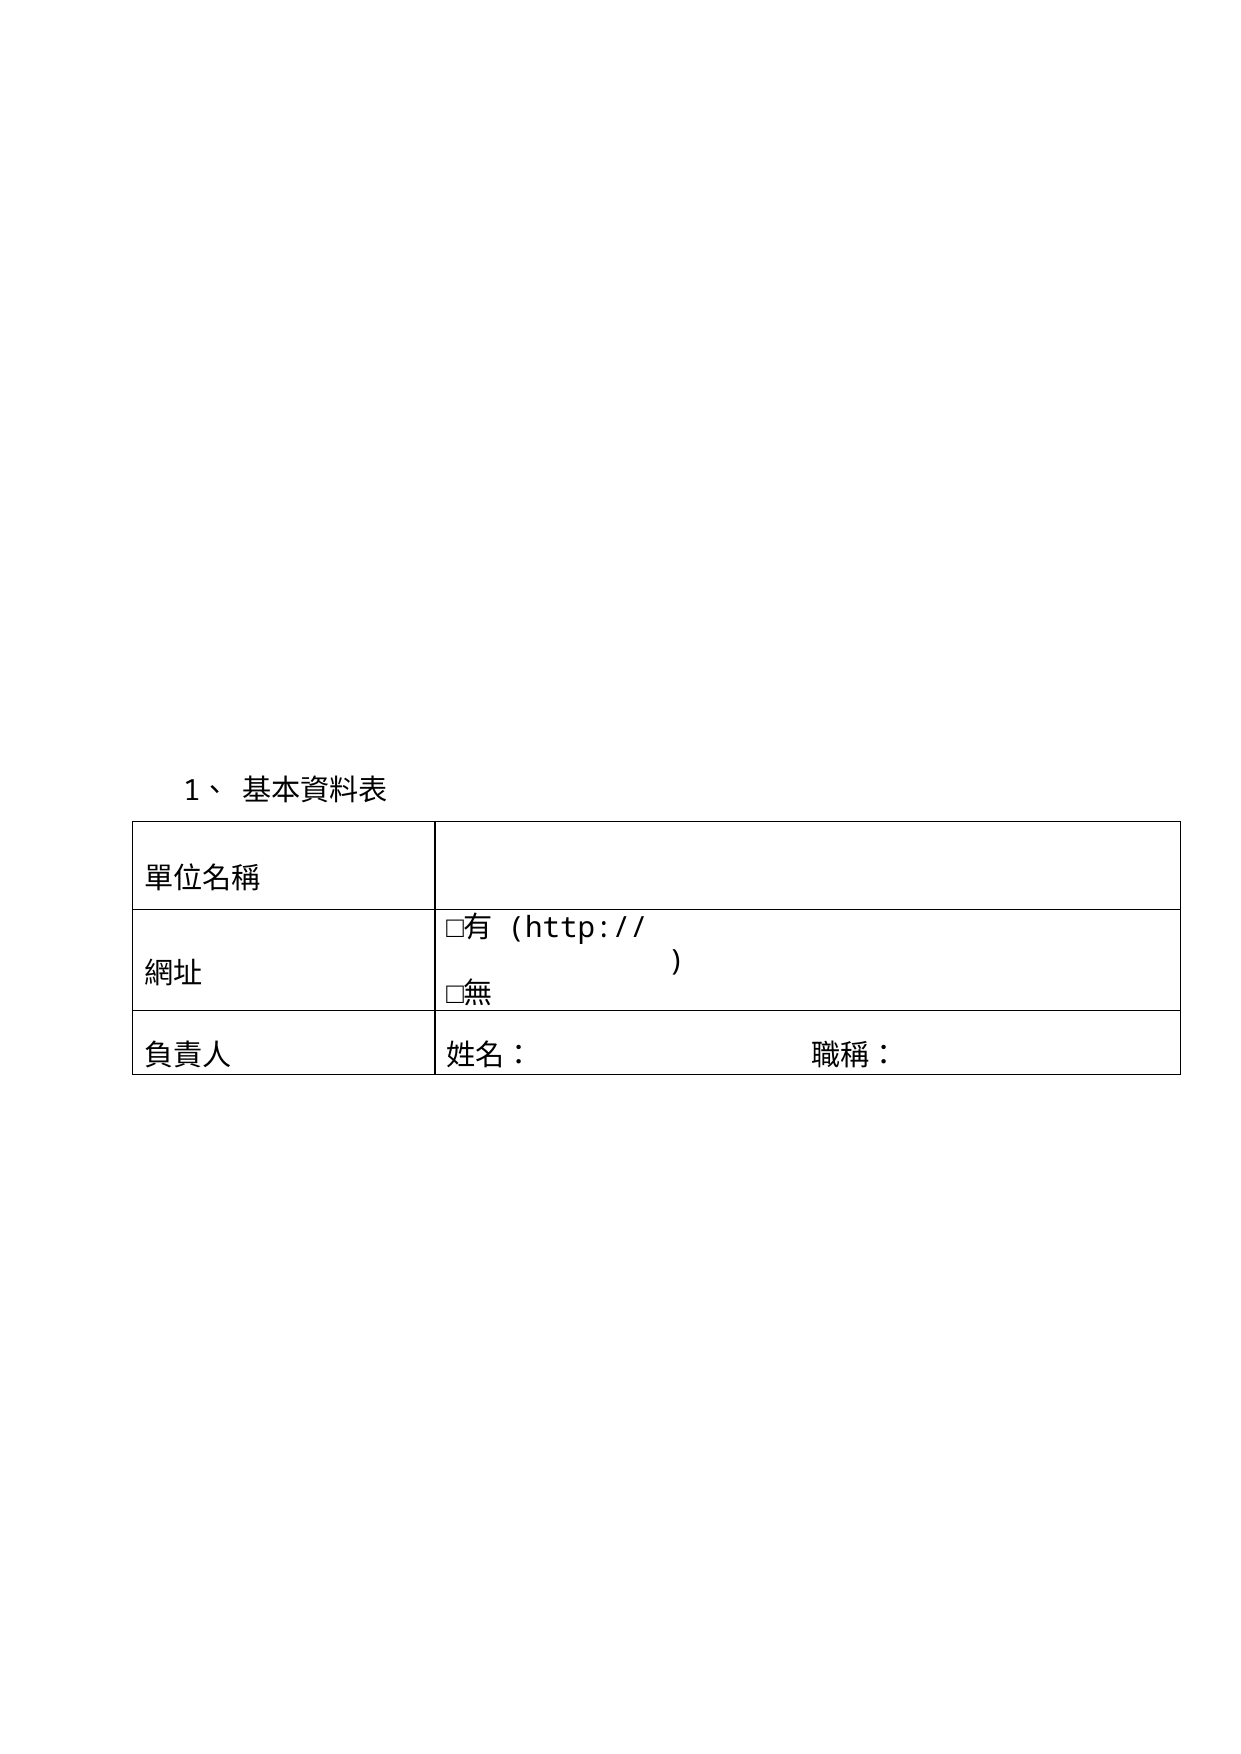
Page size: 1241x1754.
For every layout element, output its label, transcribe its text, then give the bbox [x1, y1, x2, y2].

list 基本資料表 [183, 746, 1093, 808]
table_header [436, 822, 1180, 909]
table_cell 網址 [133, 910, 434, 1010]
table_cell □有 (http:// ) □無 [436, 910, 1180, 1010]
table_cell 姓名： 職稱： [436, 1011, 1180, 1074]
table_header 單位名稱 [133, 822, 434, 909]
table_cell 負責人 [133, 1011, 434, 1074]
